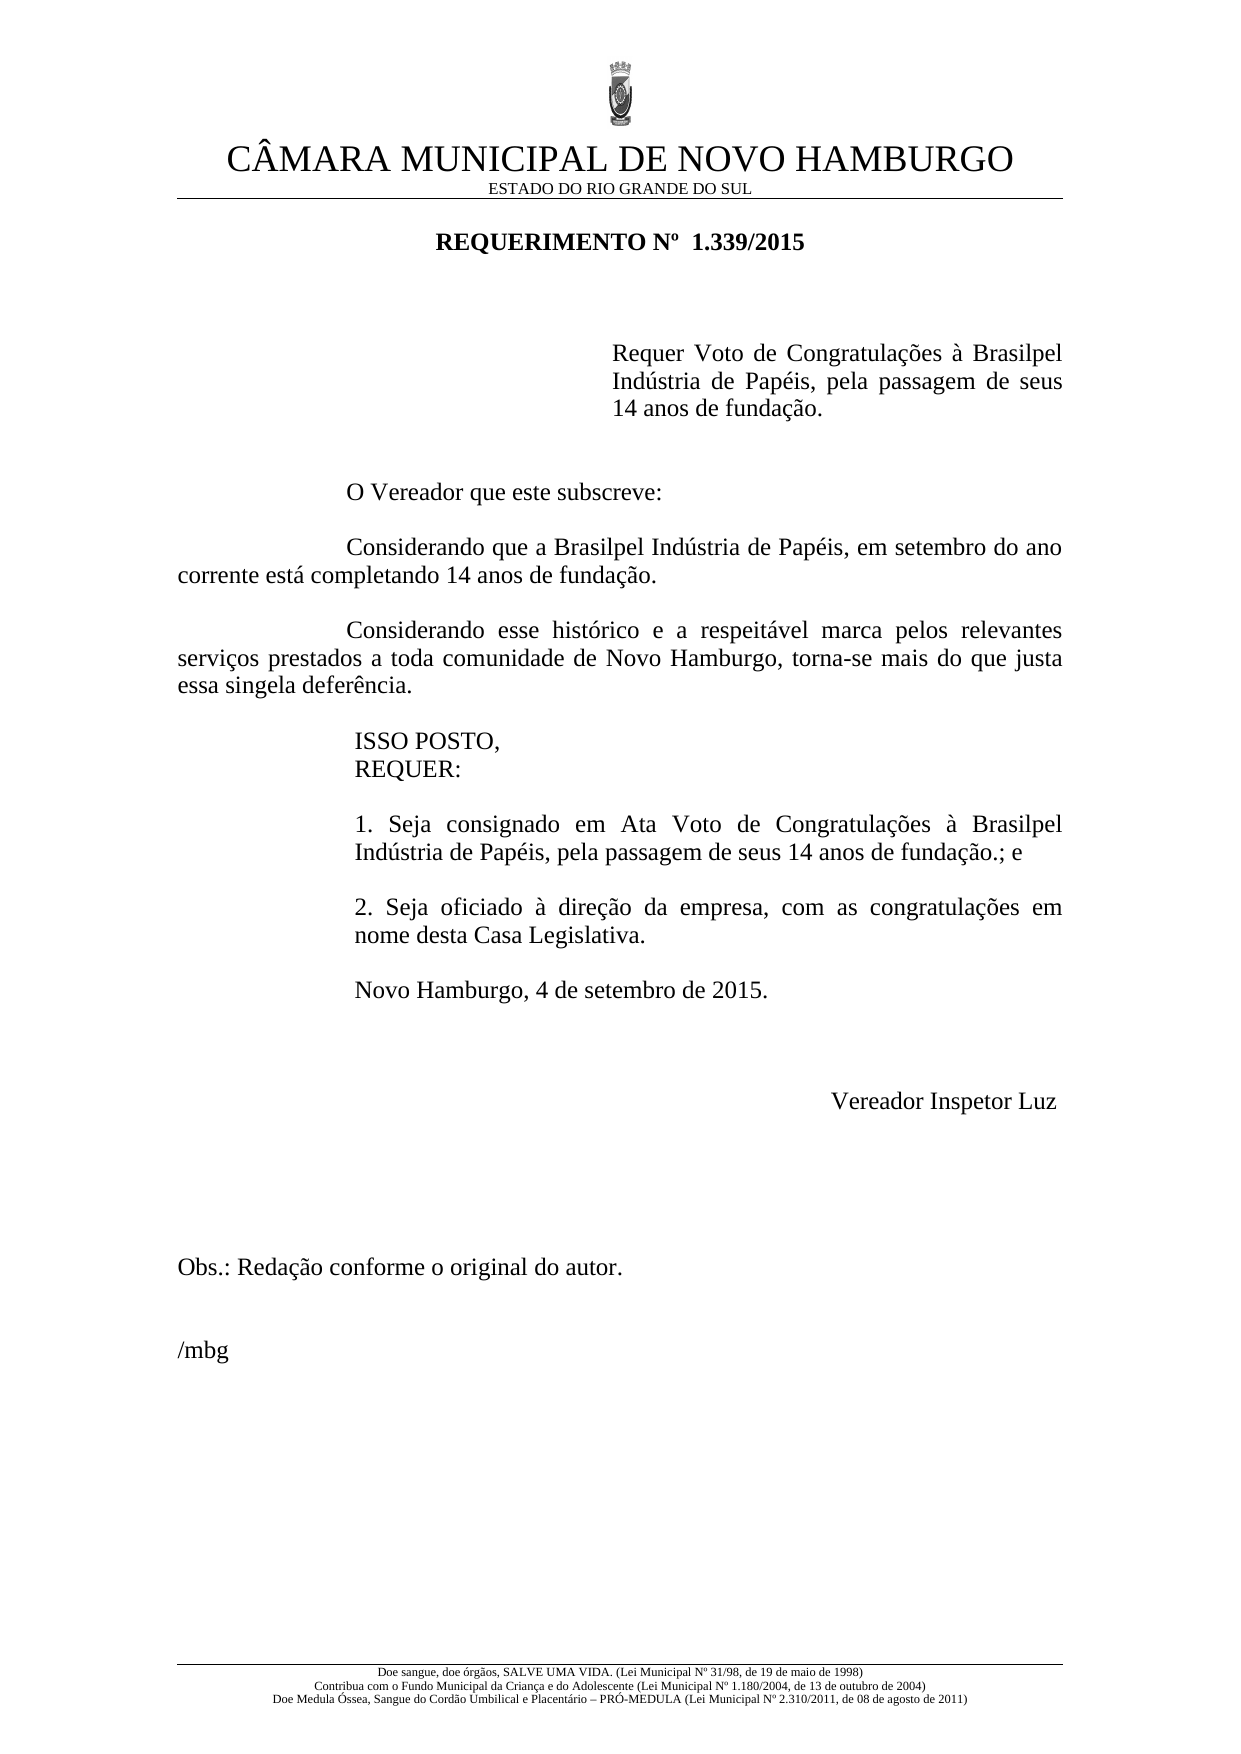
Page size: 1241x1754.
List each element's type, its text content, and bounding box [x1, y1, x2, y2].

text Considerando que a Brasilpel Indústria de Papéis, em setembro do ano corrente está completando 14 anos de fundação. [177, 533, 1063, 588]
text Considerando esse histórico e a respeitável marca pelos relevantes serviços prestados a toda comunidade de Novo Hamburgo, torna-se mais do que justa essa singela deferência. [177, 616, 1063, 699]
text Novo Hamburgo, 4 de setembro de 2015. [177, 976, 1063, 1004]
text Requer Voto de Congratulações à Brasilpel Indústria de Papéis, pela passagem de seus 14 anos de fundação. [612, 339, 1063, 422]
text 1. Seja consignado em Ata Voto de Congratulações à Brasilpel Indústria de Papéis, pela passagem de seus 14 anos de fundação.; e [354, 810, 1063, 866]
text 2. Seja oficiado à direção da empresa, com as congratulações em nome desta Casa Legislativa. [354, 893, 1063, 949]
text REQUER: [177, 755, 1063, 782]
text O Vereador que este subscreve: [177, 478, 1063, 505]
text Obs.: Redação conforme o original do autor. [177, 1253, 1063, 1281]
text ISSO POSTO, [177, 727, 1063, 755]
text REQUERIMENTO Nº 1.339/2015 [177, 228, 1063, 256]
text Vereador Inspetor Luz [177, 1087, 1063, 1115]
text /mbg [177, 1337, 1063, 1364]
